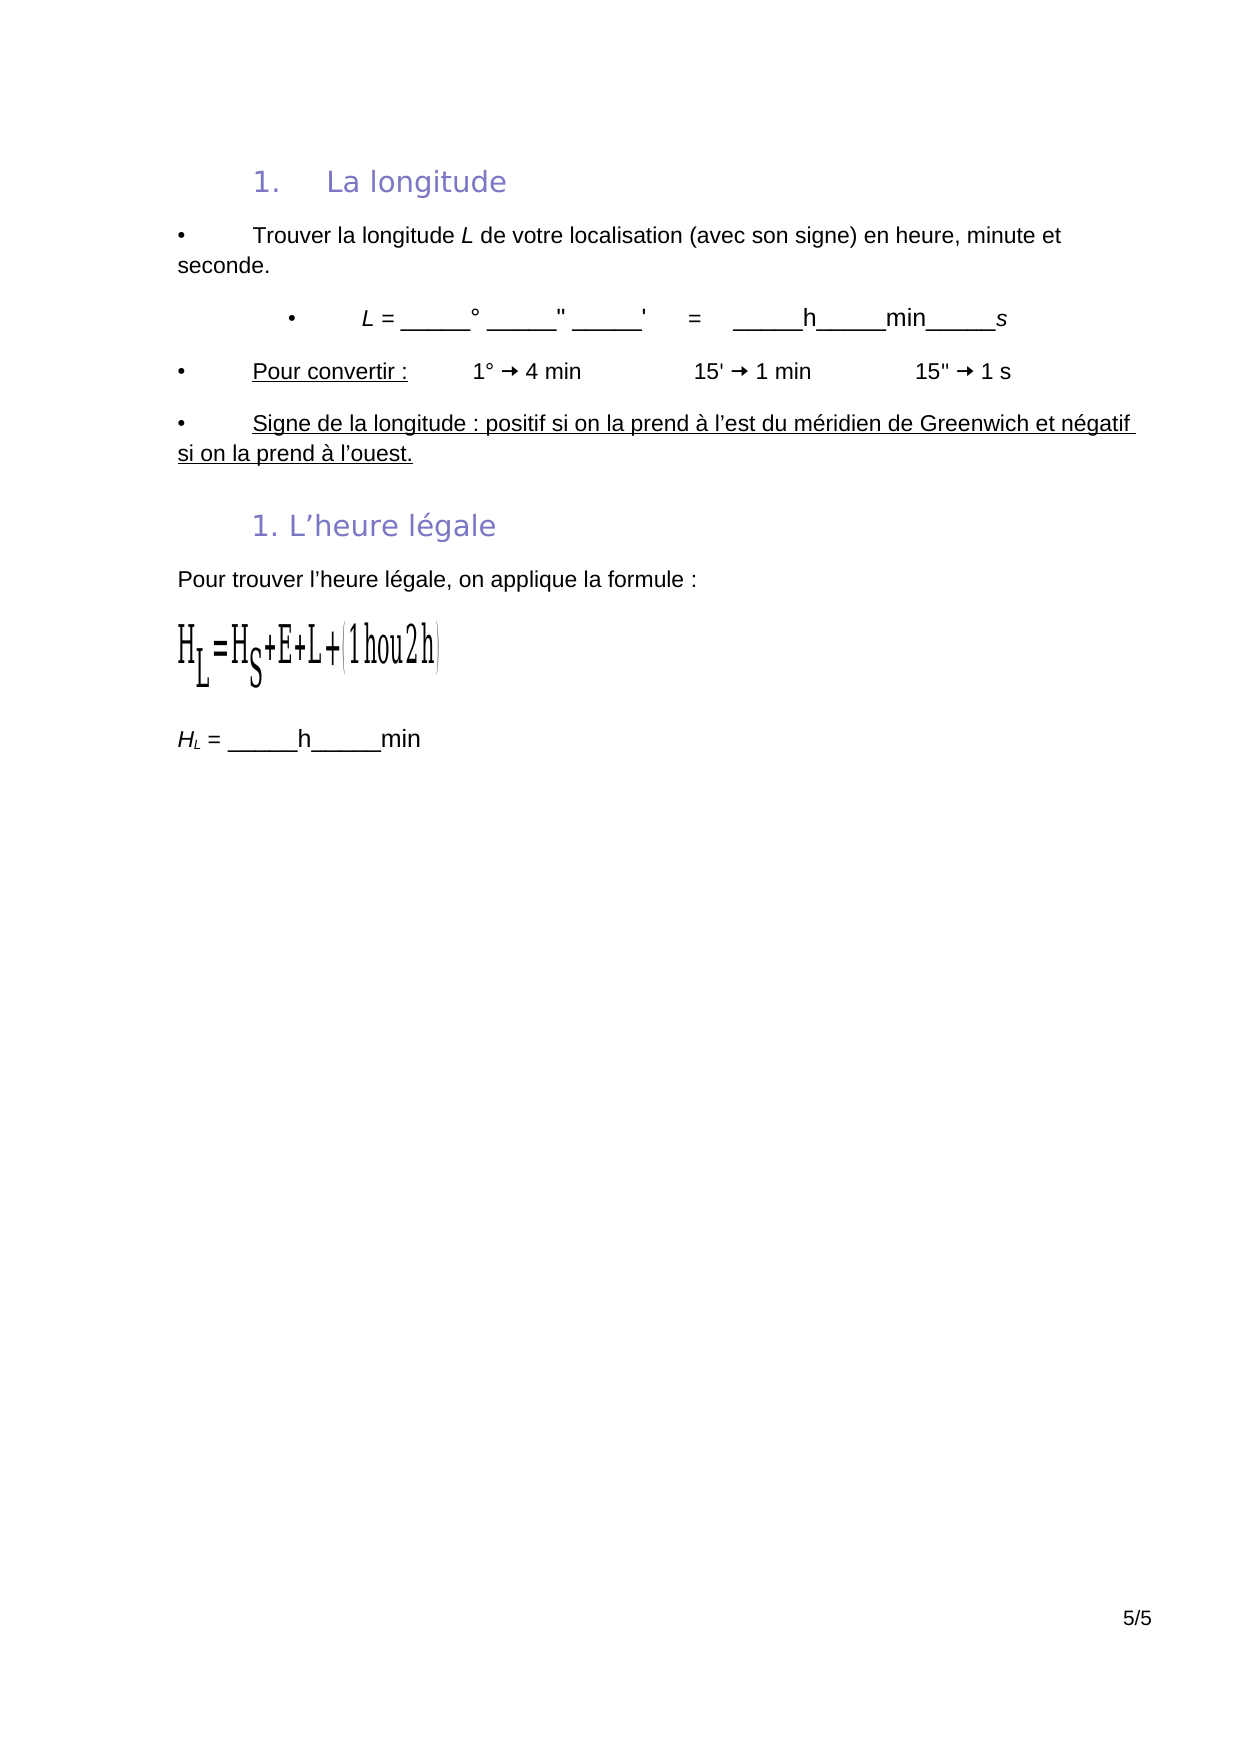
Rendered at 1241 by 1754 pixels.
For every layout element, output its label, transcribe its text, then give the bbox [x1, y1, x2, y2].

text HL = _____h_____min [177, 724, 1152, 753]
list L’heure légale [251, 509, 1152, 543]
list Pour convertir : 1° 🠆 4 min 15' 🠆 1 min 15" 🠆 1 s [177, 357, 1152, 385]
list Signe de la longitude : positif si on la prend à l’est du méridien de Greenwich et négatif si on la prend à l’ouest. [177, 410, 1152, 467]
list L = _____° _____" _____' = _____h_____min_____s [288, 303, 1152, 332]
list La longitude [252, 165, 1152, 199]
list Trouver la longitude L de votre localisation (avec son signe) en heure, minute et seconde. [177, 222, 1152, 279]
text Pour trouver l’heure légale, on applique la formule : [177, 566, 1152, 592]
